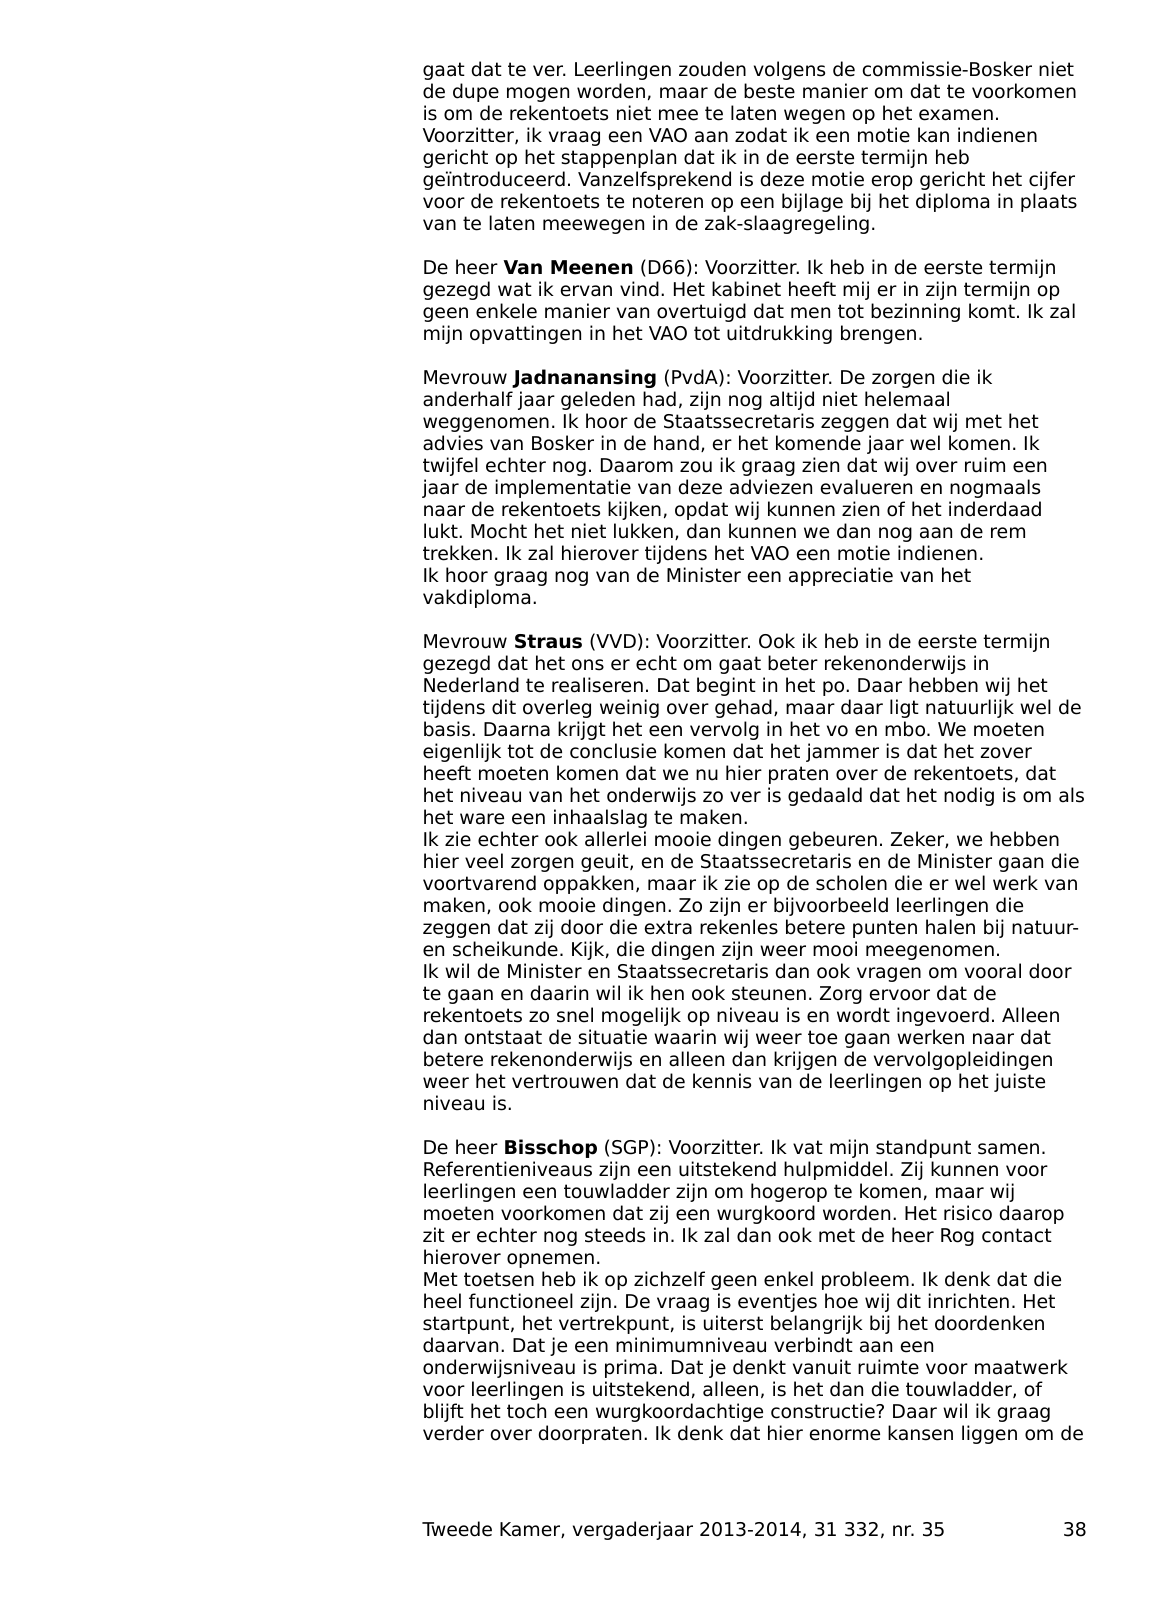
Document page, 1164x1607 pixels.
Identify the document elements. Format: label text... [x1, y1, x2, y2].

text Voorzitter, ik vraag een VAO aan zodat ik een motie kan indienen gericht op het stappenplan dat ik in de eerste termijn heb geïntroduceerd. Vanzelfsprekend is deze motie erop gericht het cijfer voor de rekentoets te noteren op een bijlage bij het diploma in plaats van te laten meewegen in de zak-slaagregeling. [422, 125, 1087, 235]
text gaat dat te ver. Leerlingen zouden volgens de commissie-Bosker niet de dupe mogen worden, maar de beste manier om dat te voorkomen is om de rekentoets niet mee te laten wegen op het examen. [422, 59, 1087, 125]
text Mevrouw Straus (VVD): Voorzitter. Ook ik heb in de eerste termijn gezegd dat het ons er echt om gaat beter rekenonderwijs in Nederland te realiseren. Dat begint in het po. Daar hebben wij het tijdens dit overleg weinig over gehad, maar daar ligt natuurlijk wel de basis. Daarna krijgt het een vervolg in het vo en mbo. We moeten eigenlijk tot de conclusie komen dat het jammer is dat het zover heeft moeten komen dat we nu hier praten over de rekentoets, dat het niveau van het onderwijs zo ver is gedaald dat het nodig is om als het ware een inhaalslag te maken. [422, 631, 1087, 829]
text Ik wil de Minister en Staatssecretaris dan ook vragen om vooral door te gaan en daarin wil ik hen ook steunen. Zorg ervoor dat de rekentoets zo snel mogelijk op niveau is en wordt ingevoerd. Alleen dan ontstaat de situatie waarin wij weer toe gaan werken naar dat betere rekenonderwijs en alleen dan krijgen de vervolgopleidingen weer het vertrouwen dat de kennis van de leerlingen op het juiste niveau is. [422, 961, 1087, 1115]
text Met toetsen heb ik op zichzelf geen enkel probleem. Ik denk dat die heel functioneel zijn. De vraag is eventjes hoe wij dit inrichten. Het startpunt, het vertrekpunt, is uiterst belangrijk bij het doordenken daarvan. Dat je een minimumniveau verbindt aan een onderwijsniveau is prima. Dat je denkt vanuit ruimte voor maatwerk voor leerlingen is uitstekend, alleen, is het dan die touwladder, of blijft het toch een wurgkoordachtige constructie? Daar wil ik graag verder over doorpraten. Ik denk dat hier enorme kansen liggen om de [422, 1269, 1087, 1444]
text De heer Van Meenen (D66): Voorzitter. Ik heb in de eerste termijn gezegd wat ik ervan vind. Het kabinet heeft mij er in zijn termijn op geen enkele manier van overtuigd dat men tot bezinning komt. Ik zal mijn opvattingen in het VAO tot uitdrukking brengen. [422, 257, 1087, 345]
text Ik hoor graag nog van de Minister een appreciatie van het vakdiploma. [422, 565, 1087, 609]
text De heer Bisschop (SGP): Voorzitter. Ik vat mijn standpunt samen. Referentieniveaus zijn een uitstekend hulpmiddel. Zij kunnen voor leerlingen een touwladder zijn om hogerop te komen, maar wij moeten voorkomen dat zij een wurgkoord worden. Het risico daarop zit er echter nog steeds in. Ik zal dan ook met de heer Rog contact hierover opnemen. [422, 1137, 1087, 1269]
text Mevrouw Jadnanansing (PvdA): Voorzitter. De zorgen die ik anderhalf jaar geleden had, zijn nog altijd niet helemaal weggenomen. Ik hoor de Staatssecretaris zeggen dat wij met het advies van Bosker in de hand, er het komende jaar wel komen. Ik twijfel echter nog. Daarom zou ik graag zien dat wij over ruim een jaar de implementatie van deze adviezen evalueren en nogmaals naar de rekentoets kijken, opdat wij kunnen zien of het inderdaad lukt. Mocht het niet lukken, dan kunnen we dan nog aan de rem trekken. Ik zal hierover tijdens het VAO een motie indienen. [422, 367, 1087, 565]
text Ik zie echter ook allerlei mooie dingen gebeuren. Zeker, we hebben hier veel zorgen geuit, en de Staatssecretaris en de Minister gaan die voortvarend oppakken, maar ik zie op de scholen die er wel werk van maken, ook mooie dingen. Zo zijn er bijvoorbeeld leerlingen die zeggen dat zij door die extra rekenles betere punten halen bij natuur- en scheikunde. Kijk, die dingen zijn weer mooi meegenomen. [422, 829, 1087, 961]
